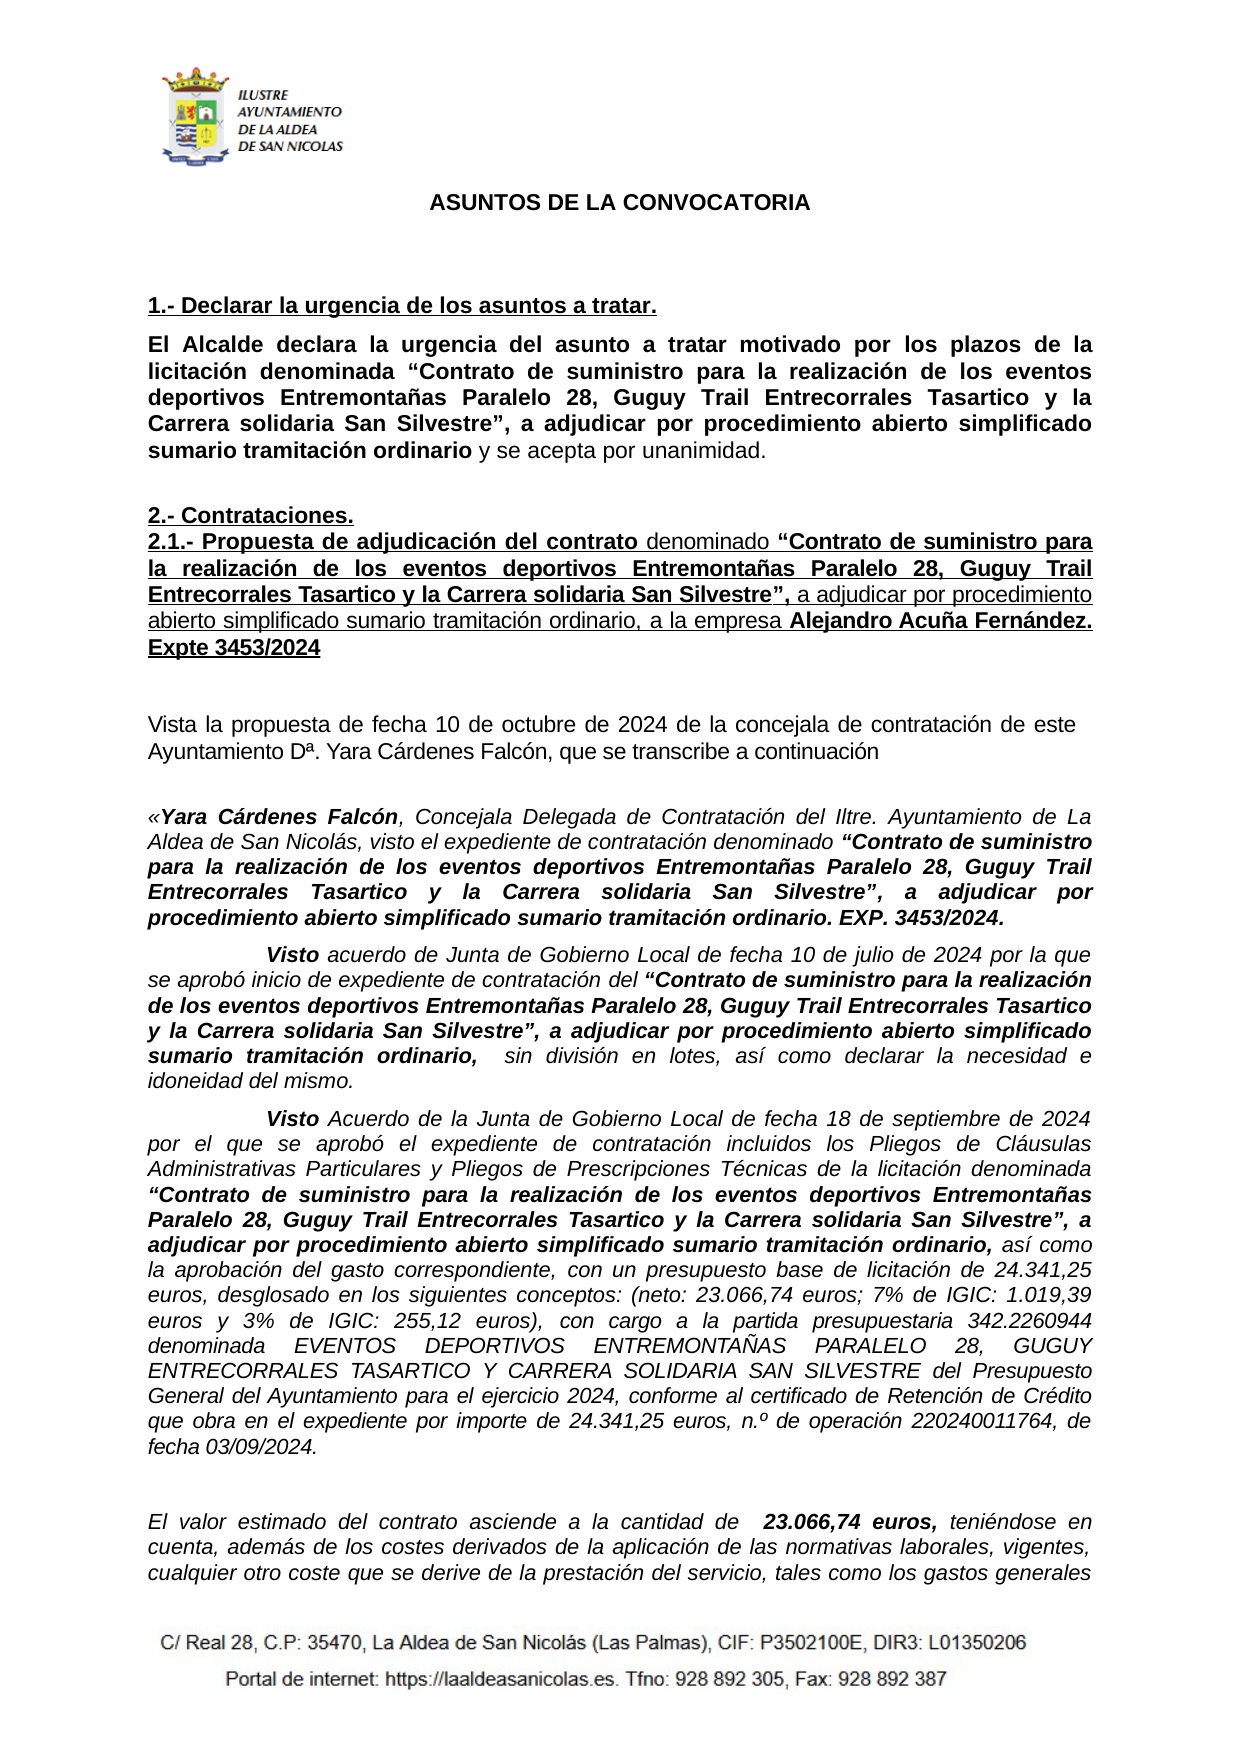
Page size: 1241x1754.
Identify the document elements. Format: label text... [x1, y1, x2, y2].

text Visto acuerdo de Junta de Gobierno Local de fecha 10 de julio de 2024 por la que se aprobó inicio de expediente de contratación del “Contrato de suministro para la realización de los eventos deportivos Entremontañas Paralelo 28, Guguy Trail Entrecorrales Tasartico y la Carrera solidaria San Silvestre”, a adjudicar por procedimiento abierto simplificado sumario tramitación ordinario, sin división en lotes, así como declarar la necesidad e idoneidad del mismo. [148, 942, 1093, 1093]
text ASUNTOS DE LA CONVOCATORIA [148, 188, 1093, 215]
picture [148, 59, 359, 174]
text El valor estimado del contrato asciende a la cantidad de 23.066,74 euros, teniéndose en cuenta, además de los costes derivados de la aplicación de las normativas laborales, vigentes, cualquier otro coste que se derive de la prestación del servicio, tales como los gastos generales [148, 1509, 1093, 1585]
text la realización de los eventos deportivos Entremontañas Paralelo 28, Guguy Trail [148, 552, 1093, 578]
text Vista la propuesta de fecha 10 de octubre de 2024 de la concejala de contratación de este Ayuntamiento Dª. Yara Cárdenes Falcón, que se transcribe a continuación [148, 711, 1078, 764]
text abierto simplificado sumario tramitación ordinario, a la empresa Alejandro Acuña Fernández. [148, 605, 1093, 630]
text El Alcalde declara la urgencia del asunto a tratar motivado por los plazos de la licitación denominada “Contrato de suministro para la realización de los eventos deportivos Entremontañas Paralelo 28, Guguy Trail Entrecorrales Tasartico y la Carrera solidaria San Silvestre”, a adjudicar por procedimiento abierto simplificado sumario tramitación ordinario y se acepta por unanimidad. [148, 331, 1093, 463]
text Expte 3453/2024 [148, 631, 1093, 660]
text Entrecorrales Tasartico y la Carrera solidaria San Silvestre”, a adjudicar por procedimiento [148, 579, 1093, 604]
text Visto Acuerdo de la Junta de Gobierno Local de fecha 18 de septiembre de 2024 por el que se aprobó el expediente de contratación incluidos los Pliegos de Cláusulas Administrativas Particulares y Pliegos de Prescripciones Técnicas de la licitación denominada “Contrato de suministro para la realización de los eventos deportivos Entremontañas Paralelo 28, Guguy Trail Entrecorrales Tasartico y la Carrera solidaria San Silvestre”, a adjudicar por procedimiento abierto simplificado sumario tramitación ordinario, así como la aprobación del gasto correspondiente, con un presupuesto base de licitación de 24.341,25 euros, desglosado en los siguientes conceptos: (neto: 23.066,74 euros; 7% de IGIC: 1.019,39 euros y 3% de IGIC: 255,12 euros), con cargo a la partida presupuestaria 342.2260944 denominada EVENTOS DEPORTIVOS ENTREMONTAÑAS PARALELO 28, GUGUY ENTRECORRALES TASARTICO Y CARRERA SOLIDARIA SAN SILVESTRE del Presupuesto General del Ayuntamiento para el ejercicio 2024, conforme al certificado de Retención de Crédito que obra en el expediente por importe de 24.341,25 euros, n.º de operación 220240011764, de fecha 03/09/2024. [148, 1106, 1093, 1459]
text «Yara Cárdenes Falcón, Concejala Delegada de Contratación del Iltre. Ayuntamiento de La Aldea de San Nicolás, visto el expediente de contratación denominado “Contrato de suministro para la realización de los eventos deportivos Entremontañas Paralelo 28, Guguy Trail Entrecorrales Tasartico y la Carrera solidaria San Silvestre”, a adjudicar por procedimiento abierto simplificado sumario tramitación ordinario. EXP. 3453/2024. [148, 804, 1093, 930]
text 2.- Contrataciones. [148, 502, 1093, 528]
text 2.1.- Propuesta de adjudicación del contrato denominado “Contrato de suministro para [148, 528, 1093, 551]
picture [148, 1626, 1033, 1695]
text 1.- Declarar la urgencia de los asuntos a tratar. [148, 292, 1093, 319]
